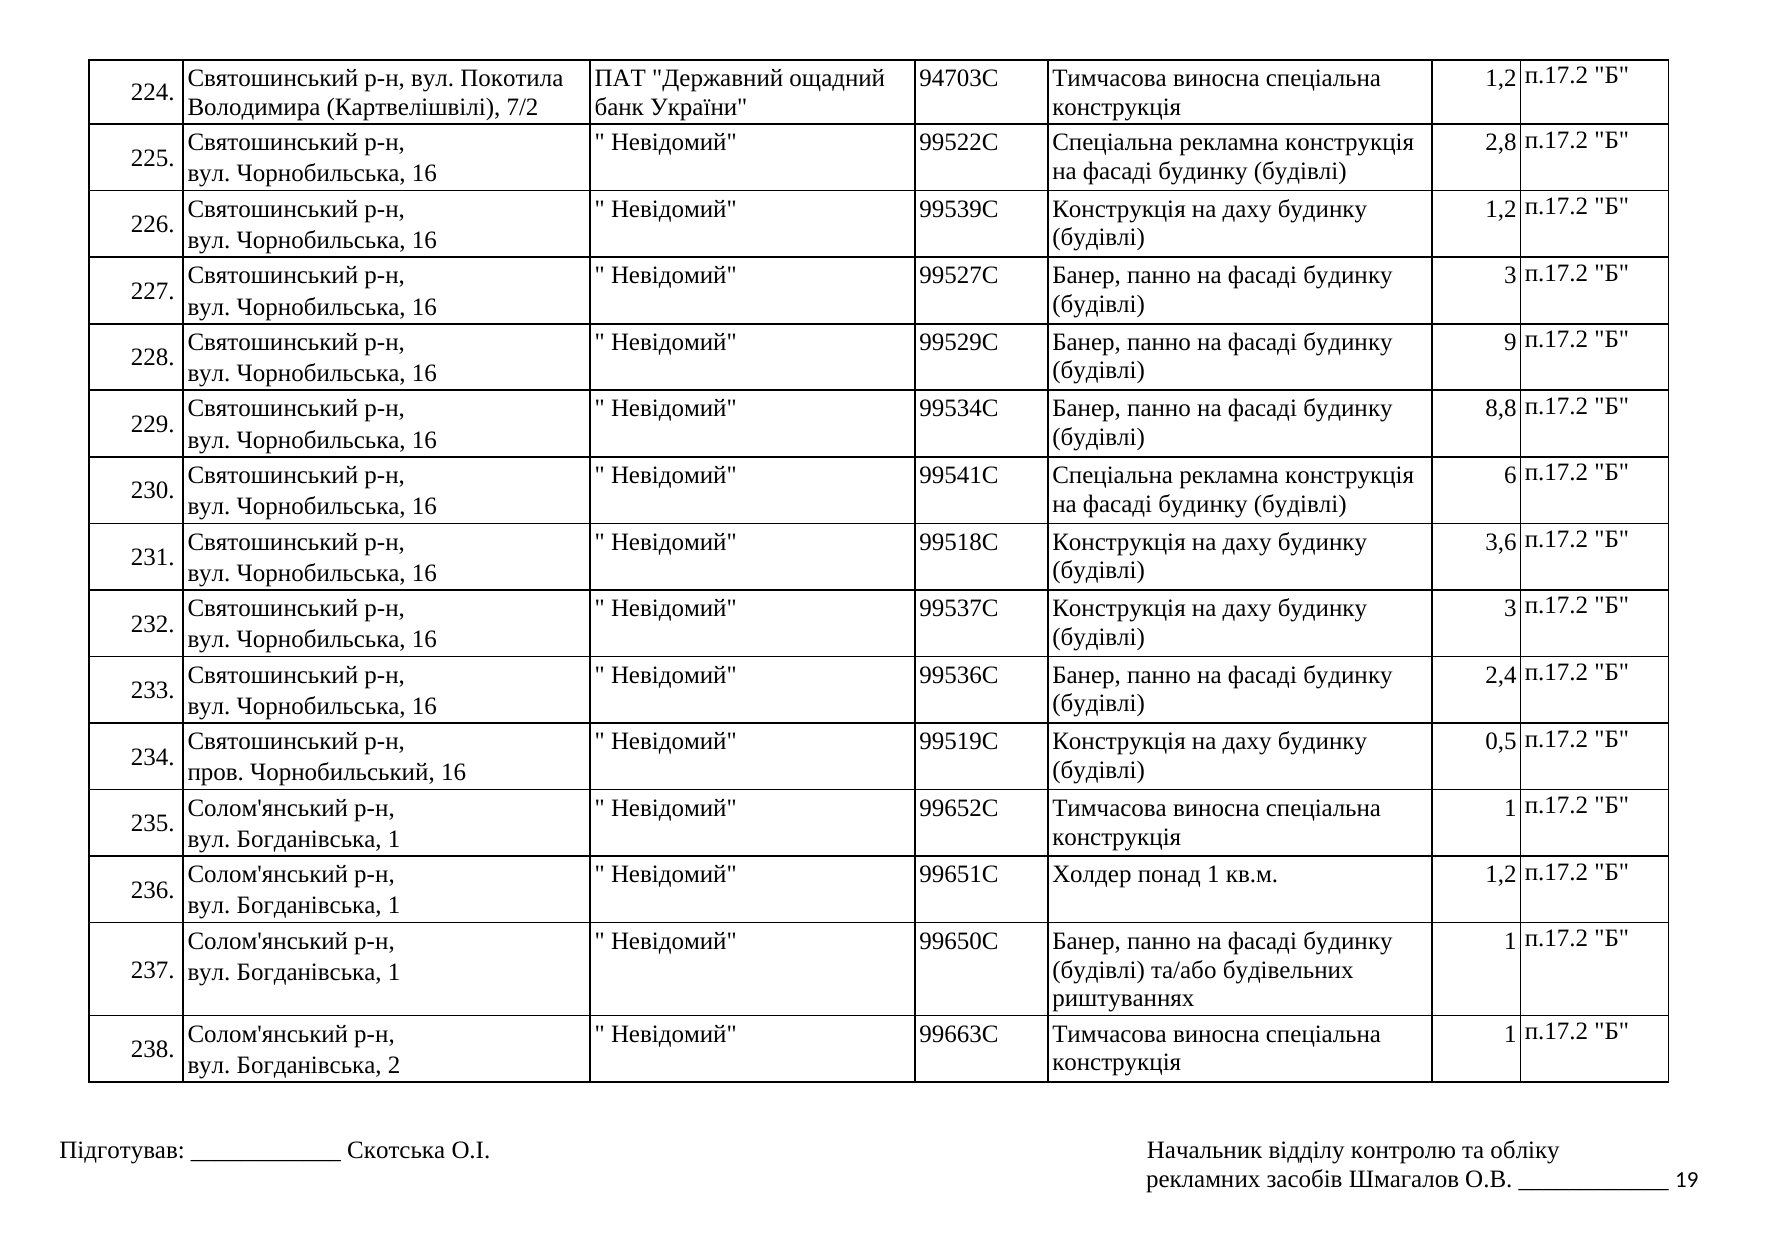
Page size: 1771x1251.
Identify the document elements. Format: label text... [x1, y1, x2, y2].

table_cell " Невідомий" [591, 325, 914, 389]
table_cell " Невідомий" [591, 857, 914, 922]
table_cell " Невідомий" [591, 391, 914, 456]
table_cell п.17.2 "Б" [1521, 61, 1668, 123]
table_cell [90, 458, 182, 522]
table_cell п.17.2 "Б" [1521, 458, 1668, 522]
table_cell [90, 61, 182, 123]
table_cell [90, 191, 182, 256]
table_cell Солом'янський р-н, вул. Богданівська, 1 [184, 923, 589, 1015]
table_cell [90, 125, 182, 190]
table_cell Святошинський р-н, вул. Чорнобильська, 16 [184, 591, 589, 656]
table_cell п.17.2 "Б" [1521, 325, 1668, 389]
table_cell Банер, панно на фасаді будинку (будівлі) та/або будівельних риштуваннях [1049, 923, 1431, 1015]
table_cell 1,2 [1433, 857, 1520, 922]
table_cell [90, 724, 182, 789]
table_cell 99651С [916, 857, 1047, 922]
table_cell 6 [1433, 458, 1520, 522]
table_cell 1 [1433, 1016, 1520, 1081]
table_cell 1 [1433, 790, 1520, 855]
table_cell [90, 1016, 182, 1081]
table_cell 3 [1433, 591, 1520, 656]
table_cell п.17.2 "Б" [1521, 125, 1668, 190]
table_cell Банер, панно на фасаді будинку (будівлі) [1049, 657, 1431, 722]
table_cell 99650С [916, 923, 1047, 1015]
table_cell " Невідомий" [591, 191, 914, 256]
table_cell 99534С [916, 391, 1047, 456]
table_cell [90, 923, 182, 1015]
table_cell 8,8 [1433, 391, 1520, 456]
table_cell 99541С [916, 458, 1047, 522]
table_cell " Невідомий" [591, 657, 914, 722]
table_cell Банер, панно на фасаді будинку (будівлі) [1049, 325, 1431, 389]
table_cell п.17.2 "Б" [1521, 1016, 1668, 1081]
table_cell Банер, панно на фасаді будинку (будівлі) [1049, 391, 1431, 456]
table_cell [90, 325, 182, 389]
table_cell Святошинський р-н, вул. Чорнобильська, 16 [184, 458, 589, 522]
table_cell Святошинський р-н, вул. Чорнобильська, 16 [184, 391, 589, 456]
table_cell 1,2 [1433, 61, 1520, 123]
table_cell Спеціальна рекламна конструкція на фасаді будинку (будівлі) [1049, 125, 1431, 190]
table_cell " Невідомий" [591, 258, 914, 323]
table_cell Святошинський р-н, вул. Чорнобильська, 16 [184, 657, 589, 722]
table_cell " Невідомий" [591, 458, 914, 522]
table_cell 99539С [916, 191, 1047, 256]
table_cell 99527С [916, 258, 1047, 323]
table_cell Конструкція на даху будинку (будівлі) [1049, 524, 1431, 589]
table_cell Святошинський р-н, вул. Чорнобильська, 16 [184, 191, 589, 256]
table_cell Святошинський р-н, вул. Чорнобильська, 16 [184, 524, 589, 589]
table_cell 3,6 [1433, 524, 1520, 589]
table_cell 99529С [916, 325, 1047, 389]
table_cell Спеціальна рекламна конструкція на фасаді будинку (будівлі) [1049, 458, 1431, 522]
table_cell Святошинський р-н, вул. Чорнобильська, 16 [184, 258, 589, 323]
table_cell 99652С [916, 790, 1047, 855]
table_cell 0,5 [1433, 724, 1520, 789]
table_cell Святошинський р-н, вул. Покотила Володимира (Картвелішвілі), 7/2 [184, 61, 589, 123]
table_cell 99536С [916, 657, 1047, 722]
table_cell Святошинський р-н, пров. Чорнобильський, 16 [184, 724, 589, 789]
table_cell Конструкція на даху будинку (будівлі) [1049, 591, 1431, 656]
table_cell Конструкція на даху будинку (будівлі) [1049, 191, 1431, 256]
table_cell 99519С [916, 724, 1047, 789]
table_cell 9 [1433, 325, 1520, 389]
table_cell п.17.2 "Б" [1521, 591, 1668, 656]
table_cell Конструкція на даху будинку (будівлі) [1049, 724, 1431, 789]
table_cell п.17.2 "Б" [1521, 258, 1668, 323]
table_cell Солом'янський р-н, вул. Богданівська, 2 [184, 1016, 589, 1081]
table_cell 99518С [916, 524, 1047, 589]
table_cell п.17.2 "Б" [1521, 391, 1668, 456]
table_cell [90, 391, 182, 456]
table_cell Тимчасова виносна спеціальна конструкція [1049, 790, 1431, 855]
table_cell [90, 857, 182, 922]
table_cell " Невідомий" [591, 591, 914, 656]
table_cell п.17.2 "Б" [1521, 724, 1668, 789]
table_cell Святошинський р-н, вул. Чорнобильська, 16 [184, 325, 589, 389]
table_cell [90, 657, 182, 722]
table_cell Тимчасова виносна спеціальна конструкція [1049, 61, 1431, 123]
table_cell 99537С [916, 591, 1047, 656]
table_cell п.17.2 "Б" [1521, 657, 1668, 722]
table_cell " Невідомий" [591, 790, 914, 855]
table_cell Холдер понад 1 кв.м. [1049, 857, 1431, 922]
table_cell [90, 258, 182, 323]
table_cell [90, 790, 182, 855]
table_cell п.17.2 "Б" [1521, 191, 1668, 256]
table_cell 1,2 [1433, 191, 1520, 256]
table_cell 99663С [916, 1016, 1047, 1081]
table_cell " Невідомий" [591, 1016, 914, 1081]
table_cell 94703С [916, 61, 1047, 123]
table_cell 1 [1433, 923, 1520, 1015]
table_cell 3 [1433, 258, 1520, 323]
table_cell Банер, панно на фасаді будинку (будівлі) [1049, 258, 1431, 323]
table_cell Солом'янський р-н, вул. Богданівська, 1 [184, 857, 589, 922]
table_cell " Невідомий" [591, 524, 914, 589]
table_cell п.17.2 "Б" [1521, 524, 1668, 589]
table_cell [90, 591, 182, 656]
table_cell 99522С [916, 125, 1047, 190]
table_cell " Невідомий" [591, 125, 914, 190]
table_cell [90, 524, 182, 589]
table_cell Тимчасова виносна спеціальна конструкція [1049, 1016, 1431, 1081]
table_cell 2,4 [1433, 657, 1520, 722]
table_cell п.17.2 "Б" [1521, 857, 1668, 922]
table_cell Солом'янський р-н, вул. Богданівська, 1 [184, 790, 589, 855]
table_cell п.17.2 "Б" [1521, 790, 1668, 855]
table_cell " Невідомий" [591, 724, 914, 789]
table_cell ПАТ "Державний ощадний банк України" [591, 61, 914, 123]
table_cell п.17.2 "Б" [1521, 923, 1668, 1015]
table_cell Святошинський р-н, вул. Чорнобильська, 16 [184, 125, 589, 190]
table_cell " Невідомий" [591, 923, 914, 1015]
table_cell 2,8 [1433, 125, 1520, 190]
